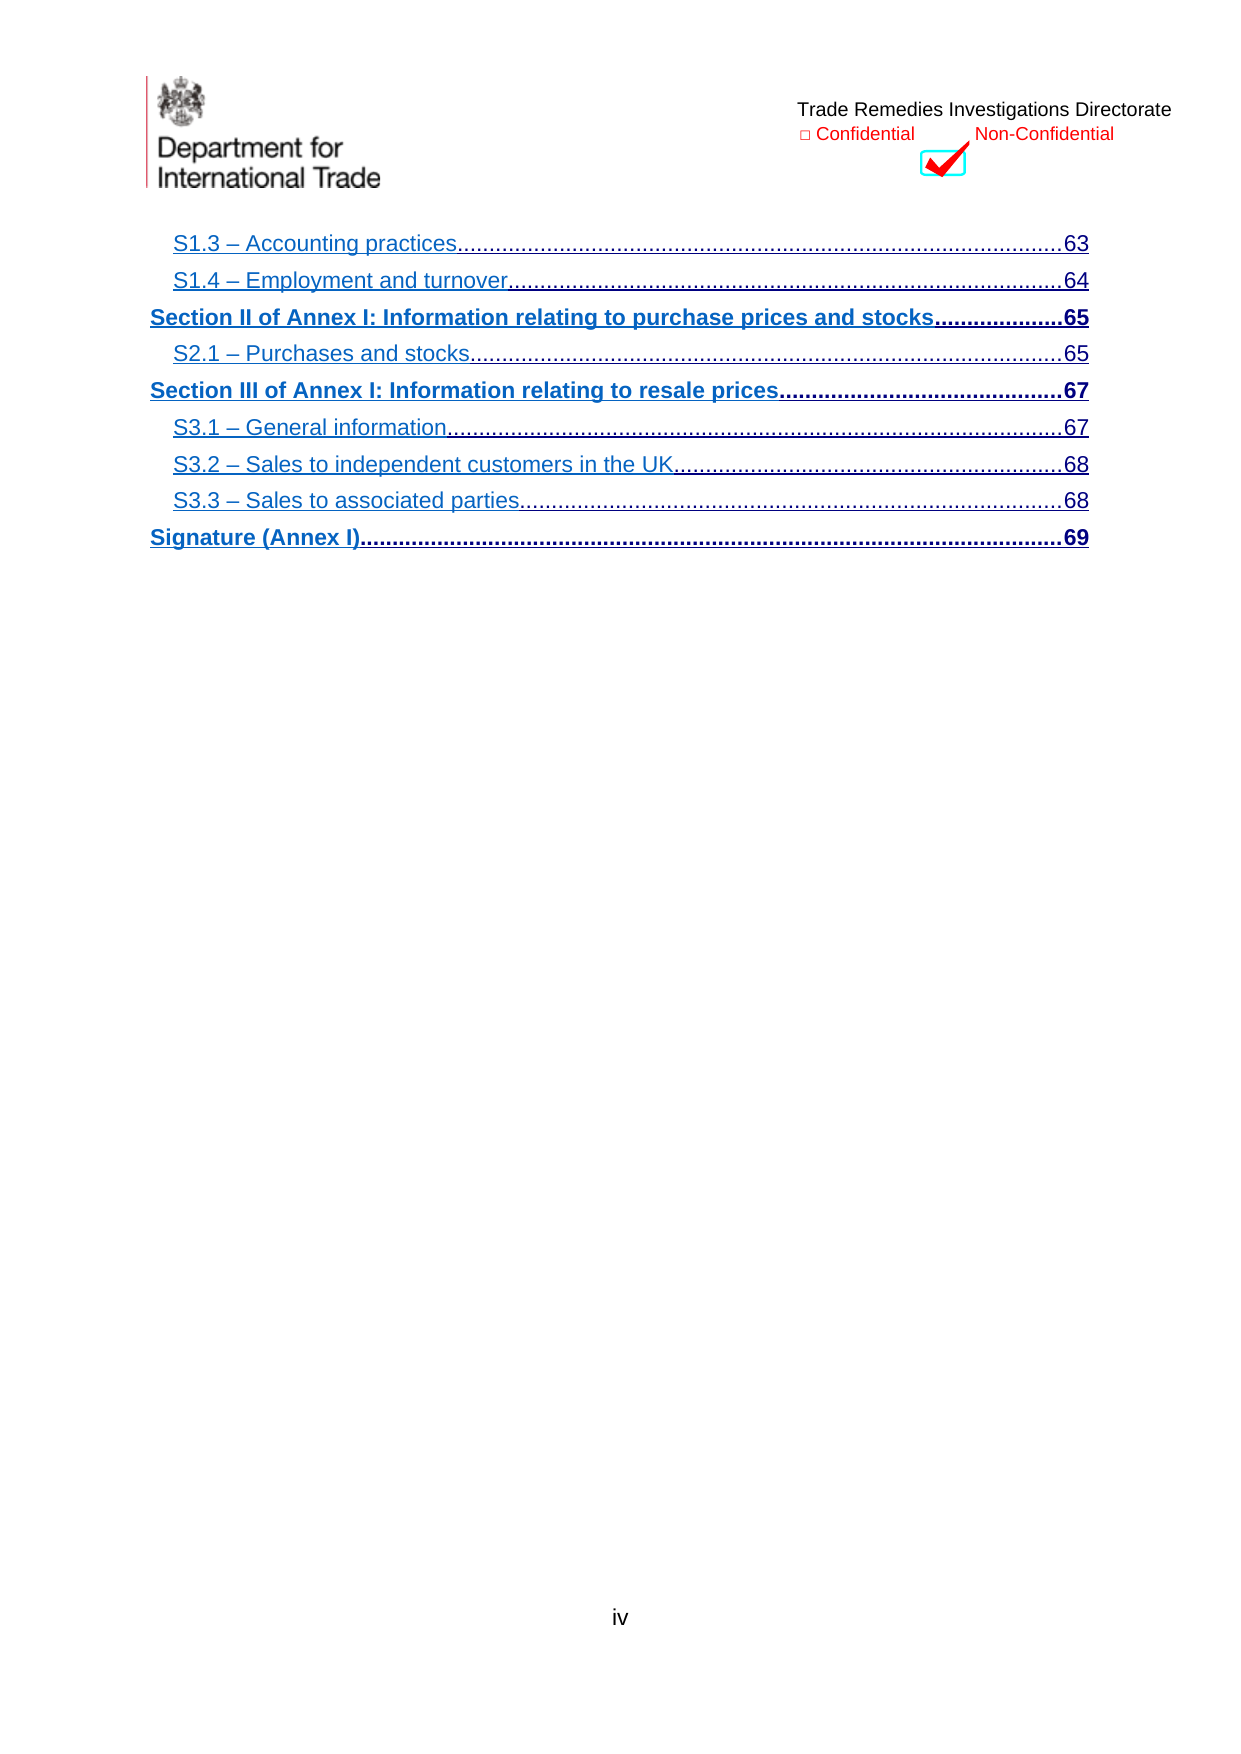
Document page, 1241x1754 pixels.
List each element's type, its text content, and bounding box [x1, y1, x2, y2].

text S1.4 – Employment and turnover 64 [173, 267, 1090, 293]
text S1.3 – Accounting practices 63 [173, 230, 1090, 256]
text S2.1 – Purchases and stocks 65 [173, 340, 1090, 367]
text S3.1 – General information 67 [173, 414, 1090, 440]
text S3.3 – Sales to associated parties 68 [173, 487, 1090, 514]
text Section III of Annex I: Information relating to resale prices 67 [150, 377, 1090, 403]
text S3.2 – Sales to independent customers in the UK 68 [173, 451, 1090, 477]
text Section II of Annex I: Information relating to purchase prices and stocks 65 [150, 303, 1090, 330]
text Signature (Annex I) 69 [150, 524, 1090, 550]
